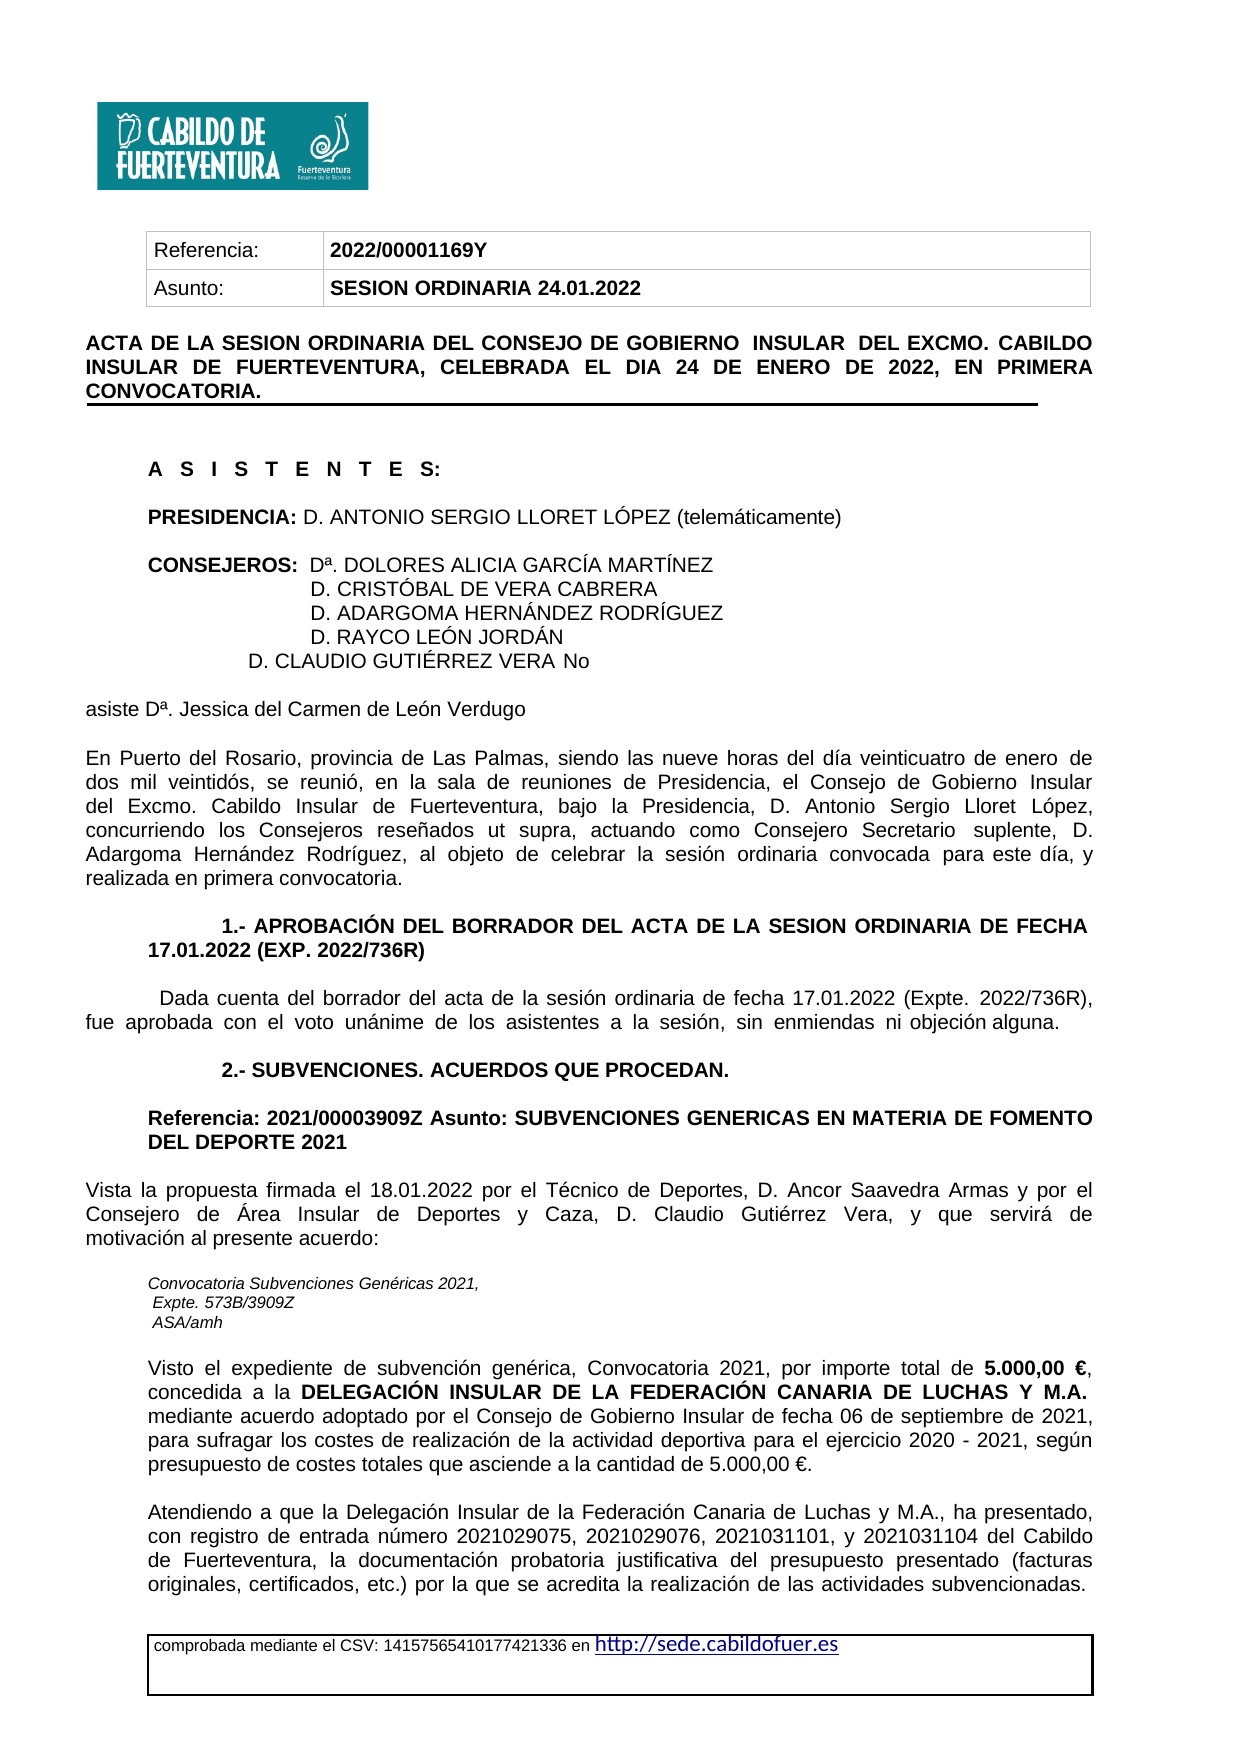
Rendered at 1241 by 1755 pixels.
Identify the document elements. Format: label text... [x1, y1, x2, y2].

subtitle 2.- SUBVENCIONES. ACUERDOS QUE PROCEDAN. [221, 1058, 1109, 1082]
table_header Referencia: [147, 232, 323, 268]
text ASA/amh [152, 1312, 1109, 1332]
subtitle 1.- APROBACIÓN DEL BORRADOR DEL ACTA DE LA SESION ORDINARIA DE FECHA [221, 914, 1109, 938]
text mediante acuerdo adoptado por el Consejo de Gobierno Insular de fecha 06 de septiembre de 2021, para sufragar los costes de realización de la actividad deportiva para el ejercicio 2020 - 2021, según presupuesto de costes totales que asciende a la cantidad de 5.000,00 €. [148, 1403, 1093, 1476]
text A S I S T E N T E S: [148, 457, 1109, 481]
text Convocatoria Subvenciones Genéricas 2021, Expte. 573B/3909Z [148, 1274, 483, 1312]
text D. ADARGOMA HERNÁNDEZ RODRÍGUEZ [310, 601, 1109, 625]
table_cell Asunto: [147, 270, 323, 306]
table_header 2022/00001169Y [324, 232, 1090, 268]
text Visto el expediente de subvención genérica, Convocatoria 2021, por importe total de 5.000,00 €, concedida a la DELEGACIÓN INSULAR DE LA FEDERACIÓN CANARIA DE LUCHAS Y M.A. [148, 1355, 1093, 1403]
text En Puerto del Rosario, provincia de Las Palmas, siendo las nueve horas del día veinticuatro de enero de dos mil veintidós, se reunió, en la sala de reuniones de Presidencia, el Consejo de Gobierno Insular del Excmo. Cabildo Insular de Fuerteventura, bajo la Presidencia, D. Antonio Sergio Lloret López, concurriendo los Consejeros reseñados ut supra, actuando como Consejero Secretario suplente, D. Adargoma Hernández Rodríguez, al objeto de celebrar la sesión ordinaria convocada para este día, y realizada en primera convocatoria. [85, 745, 1093, 890]
text Referencia: 2021/00003909Z Asunto: SUBVENCIONES GENERICAS EN MATERIA DE FOMENTO DEL DEPORTE 2021 [148, 1106, 1093, 1154]
text PRESIDENCIA: D. ANTONIO SERGIO LLORET LÓPEZ (telemáticamente) [148, 505, 1109, 529]
text Dada cuenta del borrador del acta de la sesión ordinaria de fecha 17.01.2022 (Expte. 2022/736R), fue aprobada con el voto unánime de los asistentes a la sesión, sin enmiendas ni objeción alguna. [85, 986, 1093, 1034]
text 17.01.2022 (EXP. 2022/736R) [148, 938, 1109, 962]
text Atendiendo a que la Delegación Insular de la Federación Canaria de Luchas y M.A., ha presentado, con registro de entrada número 2021029075, 2021029076, 2021031101, y 2021031104 del Cabildo de Fuerteventura, la documentación probatoria justificativa del presupuesto presentado (facturas originales, certificados, etc.) por la que se acredita la realización de las actividades subvencionadas. [148, 1500, 1093, 1596]
text D. CRISTÓBAL DE VERA CABRERA [310, 577, 1109, 601]
text Vista la propuesta firmada el 18.01.2022 por el Técnico de Deportes, D. Ancor Saavedra Armas y por el Consejero de Área Insular de Deportes y Caza, D. Claudio Gutiérrez Vera, y que servirá de motivación al presente acuerdo: [85, 1178, 1093, 1250]
subtitle ACTA DE LA SESION ORDINARIA DEL CONSEJO DE GOBIERNO INSULAR DEL EXCMO. CABILDO INSULAR DE FUERTEVENTURA, CELEBRADA EL DIA 24 DE ENERO DE 2022, EN PRIMERA CONVOCATORIA. [85, 331, 1093, 403]
text D. RAYCO LEÓN JORDÁN [310, 625, 1109, 649]
text CONSEJEROS: Dª. DOLORES ALICIA GARCÍA MARTÍNEZ [148, 553, 1109, 577]
picture [97, 102, 369, 190]
text D. CLAUDIO GUTIÉRREZ VERA No asiste Dª. Jessica del Carmen de León Verdugo [85, 649, 640, 721]
table_cell SESION ORDINARIA 24.01.2022 [324, 270, 1090, 306]
